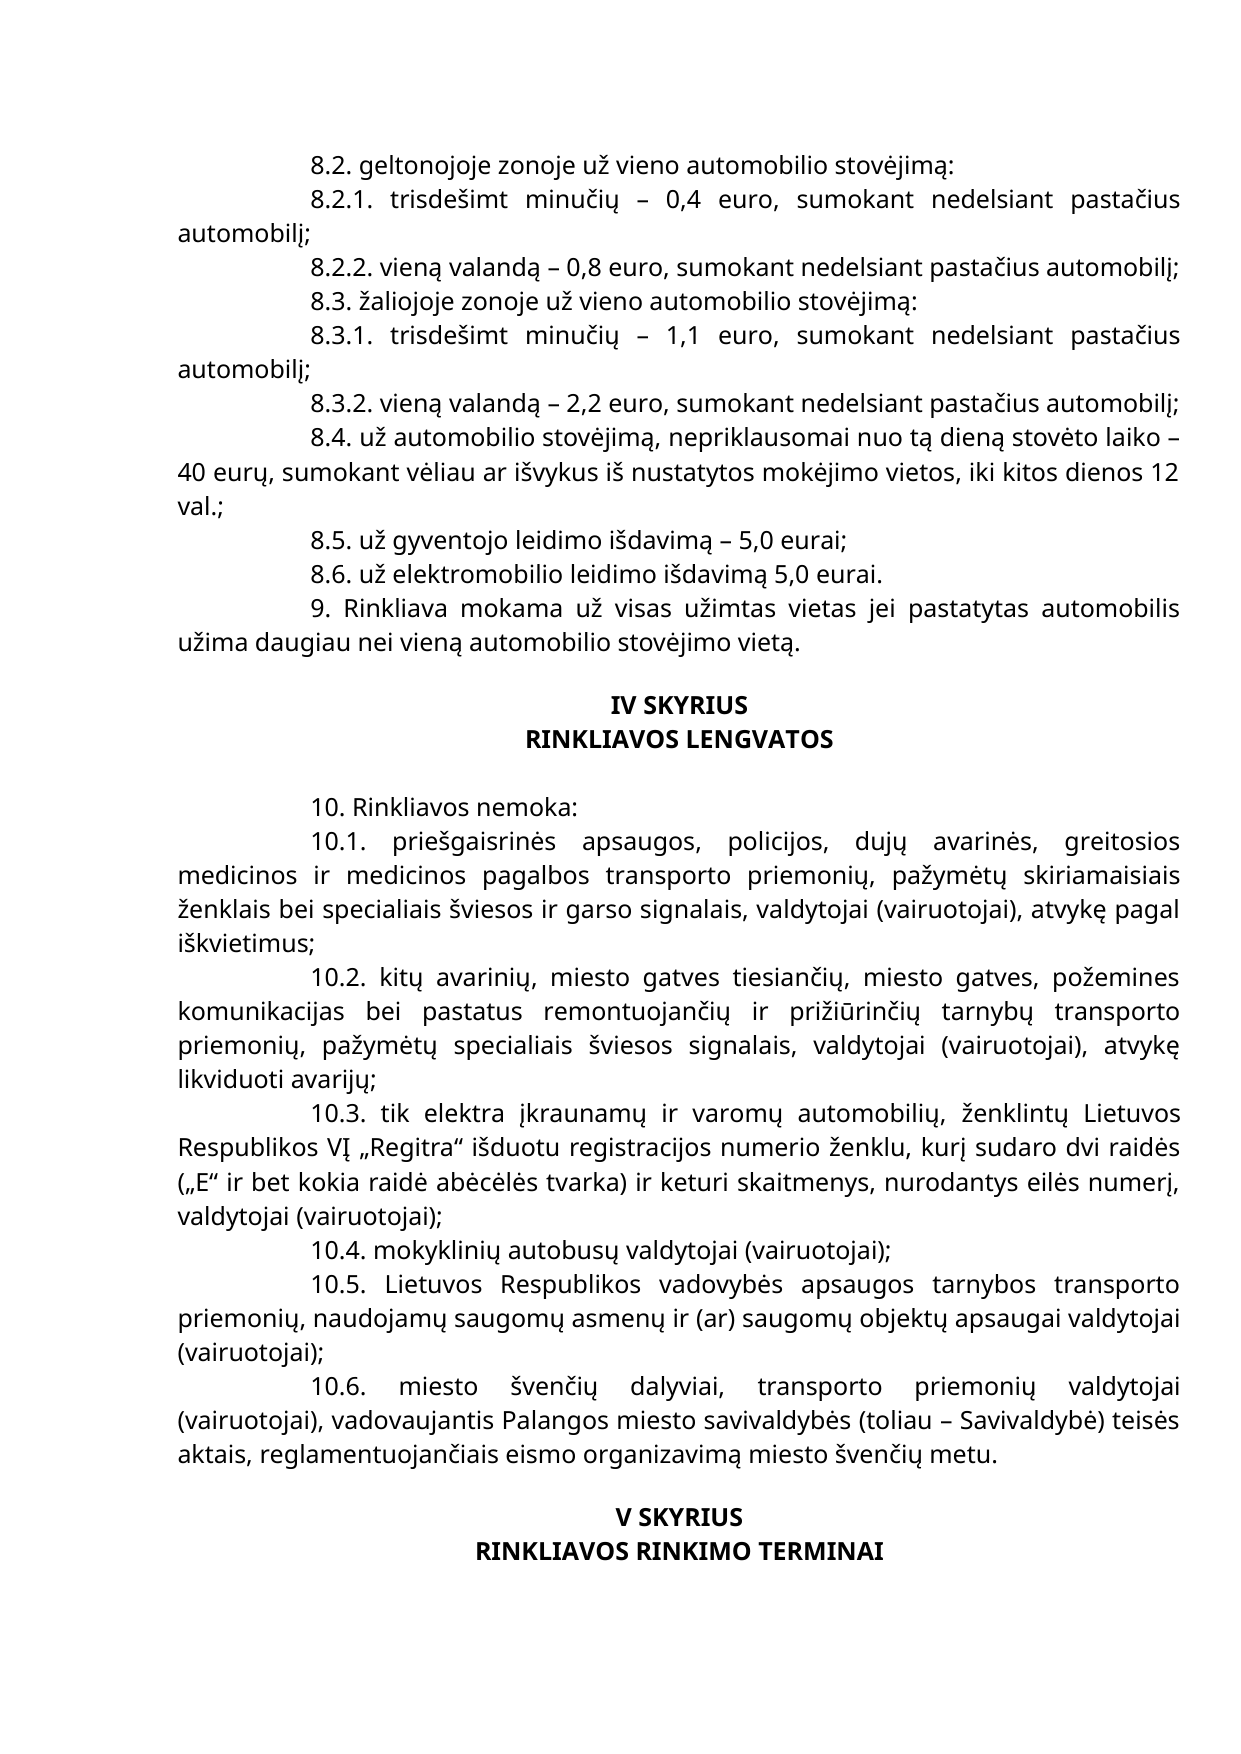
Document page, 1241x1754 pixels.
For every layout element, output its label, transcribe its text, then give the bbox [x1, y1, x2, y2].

text IV SKYRIUS [177, 687, 1181, 721]
text 10.3. tik elektra įkraunamų ir varomų automobilių, ženklintų Lietuvos Respublikos VĮ „Regitra“ išduotu registracijos numerio ženklu, kurį sudaro dvi raidės („E“ ir bet kokia raidė abėcėlės tvarka) ir keturi skaitmenys, nurodantys eilės numerį, valdytojai (vairuotojai); [177, 1096, 1181, 1232]
text 10.2. kitų avarinių, miesto gatves tiesiančių, miesto gatves, požemines komunikacijas bei pastatus remontuojančių ir prižiūrinčių tarnybų transporto priemonių, pažymėtų specialiais šviesos signalais, valdytojai (vairuotojai), atvykę likviduoti avarijų; [177, 960, 1181, 1096]
text 10.6. miesto švenčių dalyviai, transporto priemonių valdytojai (vairuotojai), vadovaujantis Palangos miesto savivaldybės (toliau – Savivaldybė) teisės aktais, reglamentuojančiais eismo organizavimą miesto švenčių metu. [177, 1368, 1181, 1471]
text RINKLIAVOS RINKIMO TERMINAI [177, 1533, 1181, 1568]
text 10.5. Lietuvos Respublikos vadovybės apsaugos tarnybos transporto priemonių, naudojamų saugomų asmenų ir (ar) saugomų objektų apsaugai valdytojai (vairuotojai); [177, 1266, 1181, 1368]
text V SKYRIUS [177, 1499, 1181, 1533]
text RINKLIAVOS LENGVATOS [177, 721, 1181, 755]
text 8.5. už gyventojo leidimo išdavimą – 5,0 eurai; [177, 522, 1181, 556]
text 8.6. už elektromobilio leidimo išdavimą 5,0 eurai. [177, 556, 1181, 590]
text 8.3.2. vieną valandą – 2,2 euro, sumokant nedelsiant pastačius automobilį; [177, 386, 1181, 420]
text 10.4. mokyklinių autobusų valdytojai (vairuotojai); [177, 1232, 1181, 1266]
text 8.3. žaliojoje zonoje už vieno automobilio stovėjimą: [177, 284, 1181, 318]
text 8.3.1. trisdešimt minučių – 1,1 euro, sumokant nedelsiant pastačius automobilį; [177, 318, 1181, 386]
text 8.2.1. trisdešimt minučių – 0,4 euro, sumokant nedelsiant pastačius automobilį; [177, 182, 1181, 250]
text 9. Rinkliava mokama už visas užimtas vietas jei pastatytas automobilis užima daugiau nei vieną automobilio stovėjimo vietą. [177, 590, 1181, 658]
text 8.2. geltonojoje zonoje už vieno automobilio stovėjimą: [177, 148, 1181, 182]
text 8.2.2. vieną valandą – 0,8 euro, sumokant nedelsiant pastačius automobilį; [177, 250, 1181, 284]
text 10.1. priešgaisrinės apsaugos, policijos, dujų avarinės, greitosios medicinos ir medicinos pagalbos transporto priemonių, pažymėtų skiriamaisiais ženklais bei specialiais šviesos ir garso signalais, valdytojai (vairuotojai), atvykę pagal iškvietimus; [177, 823, 1181, 960]
text 10. Rinkliavos nemoka: [177, 789, 1181, 823]
text 8.4. už automobilio stovėjimą, nepriklausomai nuo tą dieną stovėto laiko – 40 eurų, sumokant vėliau ar išvykus iš nustatytos mokėjimo vietos, iki kitos dienos 12 val.; [177, 420, 1181, 522]
